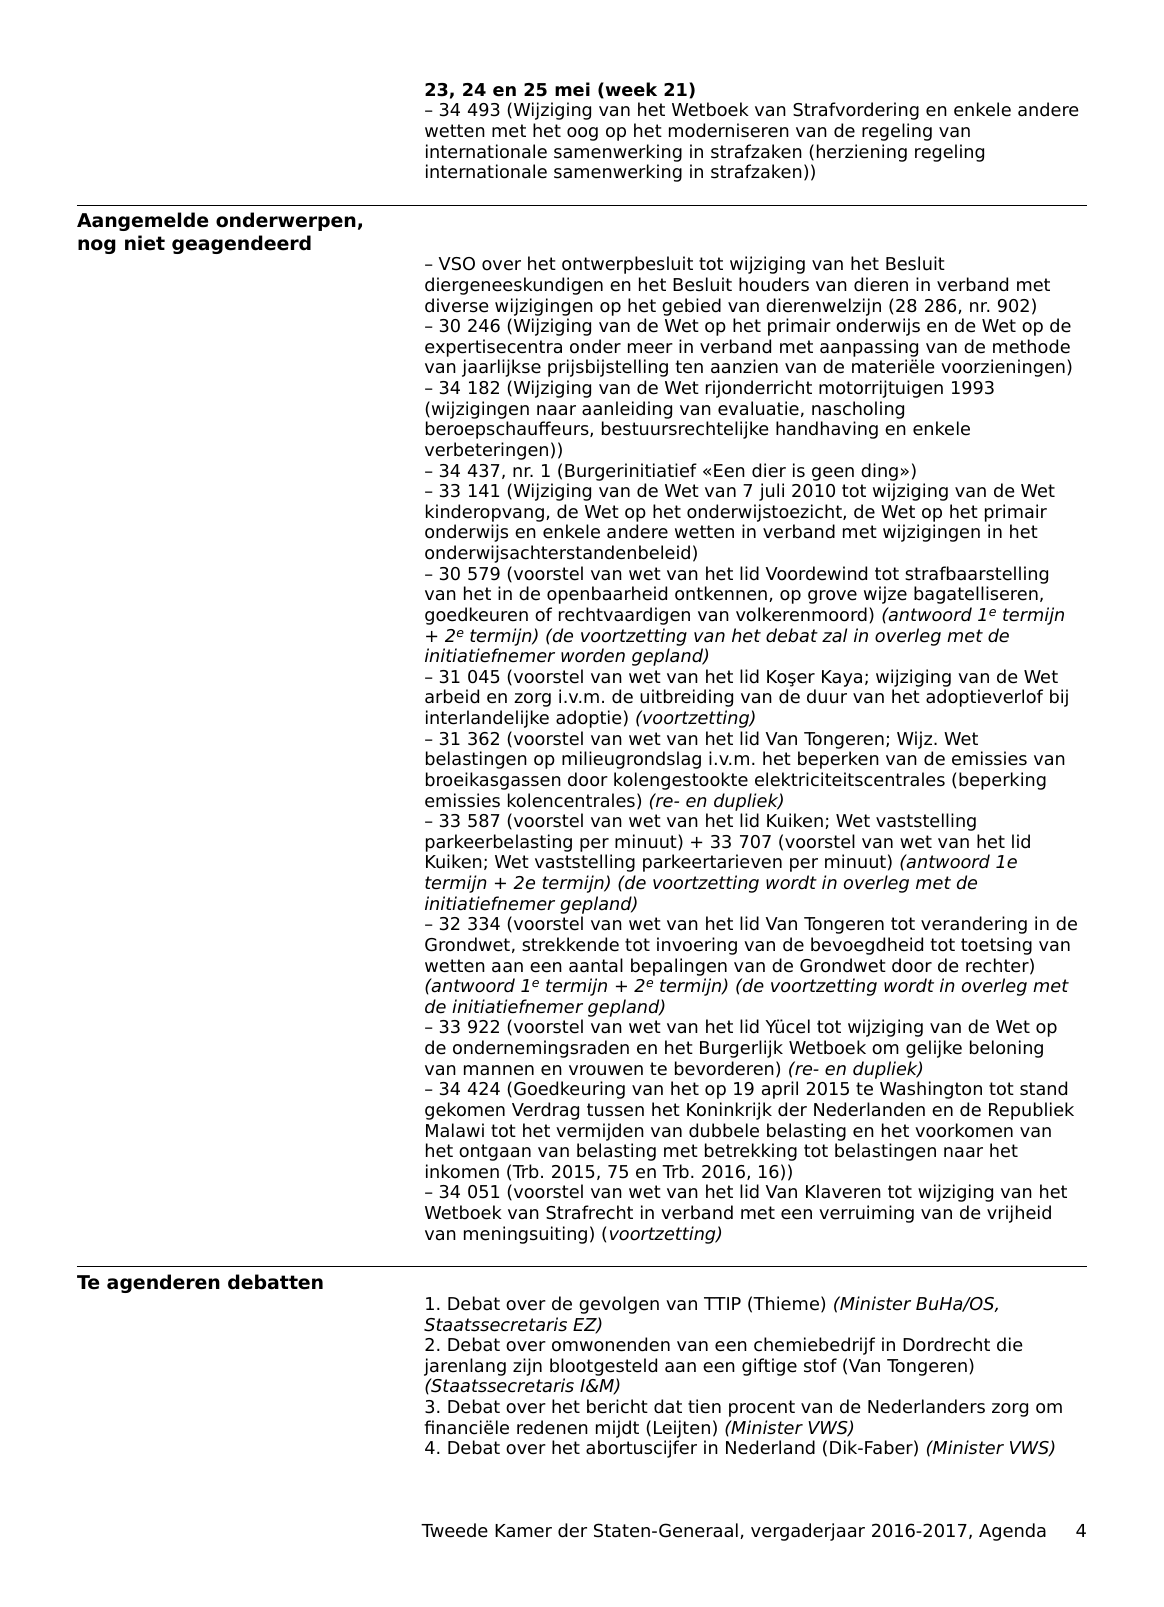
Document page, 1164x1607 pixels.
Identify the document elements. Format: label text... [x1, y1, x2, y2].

table_cell 4. Debat over het abortuscijfer in Nederland (Dik-Faber) (Minister VWS) [418, 1438, 1087, 1459]
table_cell [77, 1397, 401, 1438]
table_cell [77, 1335, 401, 1397]
table_cell – 32 334 (voorstel van wet van het lid Van Tongeren tot verandering in de Grondwet, strekkende tot invoering van de bevoegdheid tot toetsing van wetten aan een aantal bepalingen van de Grondwet door de rechter) (antwoord 1e termijn + 2e termijn) (de voortzetting wordt in overleg met de initiatiefnemer gepland) [418, 914, 1087, 1017]
table_cell 1. Debat over de gevolgen van TTIP (Thieme) (Minister BuHa/OS, Staatssecretaris EZ) [418, 1294, 1087, 1335]
table_cell [401, 481, 418, 564]
table_cell [401, 667, 418, 729]
table_cell [77, 1079, 401, 1182]
table_cell [401, 564, 418, 667]
table_header Te agenderen debatten [77, 1267, 401, 1294]
table_cell – 33 587 (voorstel van wet van het lid Kuiken; Wet vaststelling parkeerbelasting per minuut) + 33 707 (voorstel van wet van het lid Kuiken; Wet vaststelling parkeertarieven per minuut) (antwoord 1e termijn + 2e termijn) (de voortzetting wordt in overleg met de initiatiefnemer gepland) [418, 811, 1087, 914]
table_cell [401, 316, 418, 378]
table_cell [77, 59, 401, 80]
table_cell [401, 1183, 418, 1244]
table_cell [401, 100, 418, 183]
table_cell – 34 051 (voorstel van wet van het lid Van Klaveren tot wijziging van het Wetboek van Strafrecht in verband met een verruiming van de vrijheid van meningsuiting) (voortzetting) [418, 1183, 1087, 1244]
table_cell [77, 254, 401, 316]
table_cell [77, 1183, 401, 1244]
table_cell [401, 914, 418, 1017]
table_header Aangemelde onderwerpen, nog niet geagendeerd [77, 206, 401, 254]
table_cell [77, 1294, 401, 1335]
table_cell [401, 729, 418, 811]
table_cell [77, 811, 401, 914]
table_cell [77, 729, 401, 811]
table_cell – 33 922 (voorstel van wet van het lid Yücel tot wijziging van de Wet op de ondernemingsraden en het Burgerlijk Wetboek om gelijke beloning van mannen en vrouwen te bevorderen) (re- en dupliek) [418, 1018, 1087, 1079]
table_cell [401, 1397, 418, 1438]
table_cell – 31 045 (voorstel van wet van het lid Koşer Kaya; wijziging van de Wet arbeid en zorg i.v.m. de uitbreiding van de duur van het adoptieverlof bij interlandelijke adoptie) (voortzetting) [418, 667, 1087, 729]
table_cell 23, 24 en 25 mei (week 21) [418, 80, 1087, 100]
table_cell [77, 667, 401, 729]
table_cell [401, 59, 418, 80]
table_header [418, 206, 1087, 254]
table_header [401, 1267, 418, 1294]
table_cell – VSO over het ontwerpbesluit tot wijziging van het Besluit diergeneeskundigen en het Besluit houders van dieren in verband met diverse wijzigingen op het gebied van dierenwelzijn (28 286, nr. 902) [418, 254, 1087, 316]
table_cell [77, 1438, 401, 1459]
table_cell – 30 579 (voorstel van wet van het lid Voordewind tot strafbaarstelling van het in de openbaarheid ontkennen, op grove wijze bagatelliseren, goedkeuren of rechtvaardigen van volkerenmoord) (antwoord 1e termijn + 2e termijn) (de voortzetting van het debat zal in overleg met de initiatiefnemer worden gepland) [418, 564, 1087, 667]
table_cell [77, 100, 401, 183]
table_cell 2. Debat over omwonenden van een chemiebedrijf in Dordrecht die jarenlang zijn blootgesteld aan een giftige stof (Van Tongeren) (Staatssecretaris I&M) [418, 1335, 1087, 1397]
table_cell – 30 246 (Wijziging van de Wet op het primair onderwijs en de Wet op de expertisecentra onder meer in verband met aanpassing van de methode van jaarlijkse prijsbijstelling ten aanzien van de materiële voorzieningen) [418, 316, 1087, 378]
table_cell [77, 564, 401, 667]
table_cell [77, 914, 401, 1017]
table_cell – 33 141 (Wijziging van de Wet van 7 juli 2010 tot wijziging van de Wet kinderopvang, de Wet op het onderwijstoezicht, de Wet op het primair onderwijs en enkele andere wetten in verband met wijzigingen in het onderwijsachterstandenbeleid) [418, 481, 1087, 564]
table_header [401, 206, 418, 254]
table_cell [77, 378, 401, 461]
table_cell [77, 80, 401, 100]
table_cell [401, 1079, 418, 1182]
table_cell [401, 254, 418, 316]
table_cell [401, 80, 418, 100]
table_cell – 34 182 (Wijziging van de Wet rijonderricht motorrijtuigen 1993 (wijzigingen naar aanleiding van evaluatie, nascholing beroepschauffeurs, bestuursrechtelijke handhaving en enkele verbeteringen)) [418, 378, 1087, 461]
table_cell [418, 59, 1087, 80]
table_cell [401, 461, 418, 481]
table_cell 3. Debat over het bericht dat tien procent van de Nederlanders zorg om financiële redenen mijdt (Leijten) (Minister VWS) [418, 1397, 1087, 1438]
table_cell [77, 461, 401, 481]
table_cell – 34 493 (Wijziging van het Wetboek van Strafvordering en enkele andere wetten met het oog op het moderniseren van de regeling van internationale samenwerking in strafzaken (herziening regeling internationale samenwerking in strafzaken)) [418, 100, 1087, 183]
table_cell [77, 481, 401, 564]
table_cell – 34 437, nr. 1 (Burgerinitiatief «Een dier is geen ding») [418, 461, 1087, 481]
table_cell [401, 811, 418, 914]
table_cell [77, 1018, 401, 1079]
table_cell [401, 1018, 418, 1079]
table_cell – 31 362 (voorstel van wet van het lid Van Tongeren; Wijz. Wet belastingen op milieugrondslag i.v.m. het beperken van de emissies van broeikasgassen door kolengestookte elektriciteitscentrales (beperking emissies kolencentrales) (re- en dupliek) [418, 729, 1087, 811]
table_cell [401, 378, 418, 461]
table_cell – 34 424 (Goedkeuring van het op 19 april 2015 te Washington tot stand gekomen Verdrag tussen het Koninkrijk der Nederlanden en de Republiek Malawi tot het vermijden van dubbele belasting en het voorkomen van het ontgaan van belasting met betrekking tot belastingen naar het inkomen (Trb. 2015, 75 en Trb. 2016, 16)) [418, 1079, 1087, 1182]
table_header [418, 1267, 1087, 1294]
table_cell [401, 1335, 418, 1397]
table_cell [77, 316, 401, 378]
table_cell [401, 1438, 418, 1459]
table_cell [401, 1294, 418, 1335]
